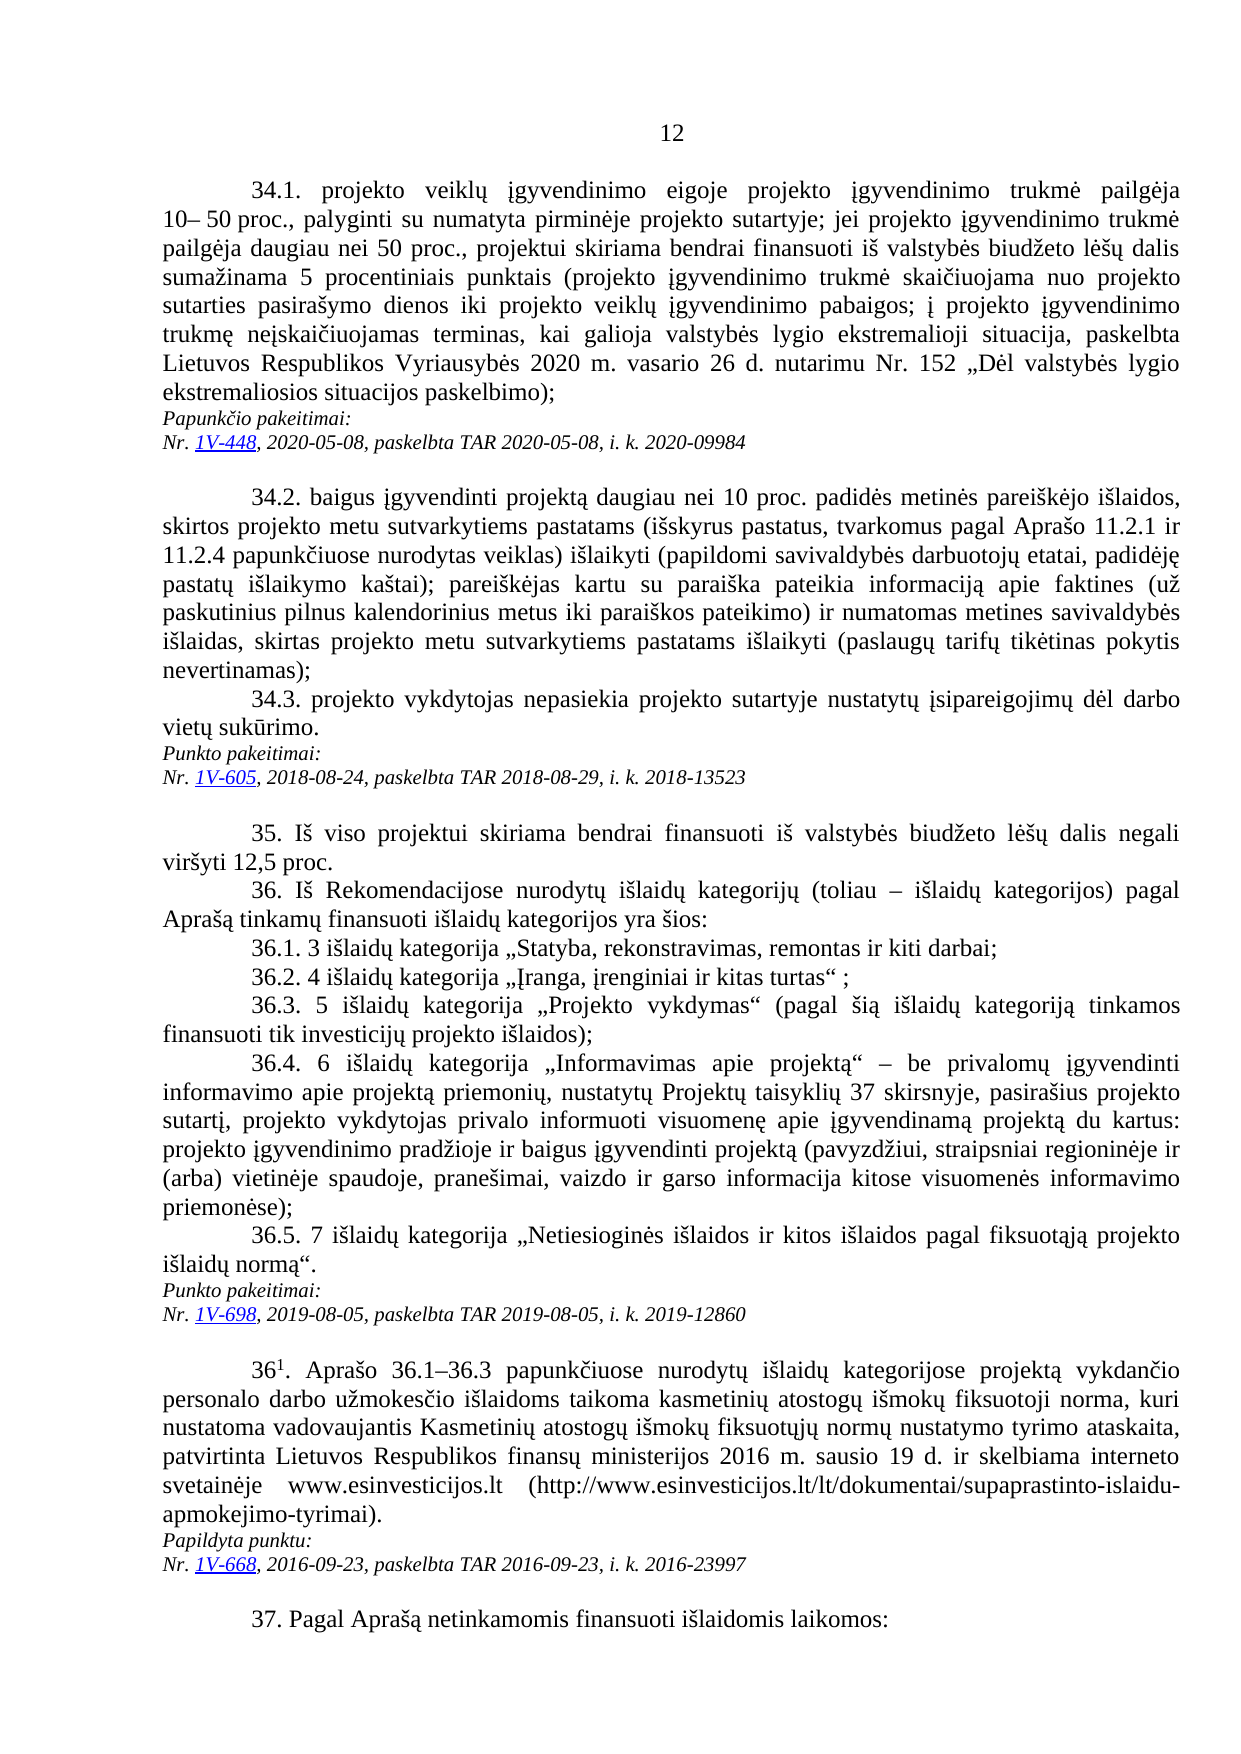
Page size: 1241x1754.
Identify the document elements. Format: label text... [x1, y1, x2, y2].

text Nr. 1V-668, 2016-09-23, paskelbta TAR 2016-09-23, i. k. 2016-23997 [162, 1552, 1181, 1576]
text 36.4. 6 išlaidų kategorija „Informavimas apie projektą“ – be privalomų įgyvendinti informavimo apie projektą priemonių, nustatytų Projektų taisyklių 37 skirsnyje, pasirašius projekto sutartį, projekto vykdytojas privalo informuoti visuomenę apie įgyvendinamą projektą du kartus: projekto įgyvendinimo pradžioje ir baigus įgyvendinti projektą (pavyzdžiui, straipsniai regioninėje ir (arba) vietinėje spaudoje, pranešimai, vaizdo ir garso informacija kitose visuomenės informavimo priemonėse); [162, 1048, 1181, 1221]
text Papunkčio pakeitimai: [162, 406, 1181, 430]
text Nr. 1V-698, 2019-08-05, paskelbta TAR 2019-08-05, i. k. 2019-12860 [162, 1302, 1181, 1326]
text 36.1. 3 išlaidų kategorija „Statyba, rekonstravimas, remontas ir kiti darbai; [162, 933, 1181, 962]
text 37. Pagal Aprašą netinkamomis finansuoti išlaidomis laikomos: [162, 1604, 1181, 1633]
text 35. Iš viso projektui skiriama bendrai finansuoti iš valstybės biudžeto lėšų dalis negali viršyti 12,5 proc. [162, 818, 1181, 876]
text 361. Aprašo 36.1–36.3 papunkčiuose nurodytų išlaidų kategorijose projektą vykdančio personalo darbo užmokesčio išlaidoms taikoma kasmetinių atostogų išmokų fiksuotoji norma, kuri nustatoma vadovaujantis Kasmetinių atostogų išmokų fiksuotųjų normų nustatymo tyrimo ataskaita, patvirtinta Lietuvos Respublikos finansų ministerijos 2016 m. sausio 19 d. ir skelbiama interneto svetainėje www.esinvesticijos.lt (http://www.esinvesticijos.lt/lt/dokumentai/supaprastinto-islaidu-apmokejimo-tyrimai). [162, 1355, 1181, 1527]
text Punkto pakeitimai: [162, 1278, 1181, 1302]
text 34.3. projekto vykdytojas nepasiekia projekto sutartyje nustatytų įsipareigojimų dėl darbo vietų sukūrimo. [162, 684, 1181, 741]
text 36.3. 5 išlaidų kategorija „Projekto vykdymas“ (pagal šią išlaidų kategoriją tinkamos finansuoti tik investicijų projekto išlaidos); [162, 991, 1181, 1048]
text 36.2. 4 išlaidų kategorija „Įranga, įrenginiai ir kitas turtas“ ; [162, 962, 1181, 991]
text Papildyta punktu: [162, 1527, 1181, 1552]
text Punkto pakeitimai: [162, 741, 1181, 765]
text Nr. 1V-448, 2020-05-08, paskelbta TAR 2020-05-08, i. k. 2020-09984 [162, 430, 1181, 454]
text 34.1. projekto veiklų įgyvendinimo eigoje projekto įgyvendinimo trukmė pailgėja 10– 50 proc., palyginti su numatyta pirminėje projekto sutartyje; jei projekto įgyvendinimo trukmė pailgėja daugiau nei 50 proc., projektui skiriama bendrai finansuoti iš valstybės biudžeto lėšų dalis sumažinama 5 procentiniais punktais (projekto įgyvendinimo trukmė skaičiuojama nuo projekto sutarties pasirašymo dienos iki projekto veiklų įgyvendinimo pabaigos; į projekto įgyvendinimo trukmę neįskaičiuojamas terminas, kai galioja valstybės lygio ekstremalioji situacija, paskelbta Lietuvos Respublikos Vyriausybės 2020 m. vasario 26 d. nutarimu Nr. 152 „Dėl valstybės lygio ekstremaliosios situacijos paskelbimo); [162, 176, 1181, 406]
text 36.5. 7 išlaidų kategorija „Netiesioginės išlaidos ir kitos išlaidos pagal fiksuotąją projekto išlaidų normą“. [162, 1221, 1181, 1278]
text 36. Iš Rekomendacijose nurodytų išlaidų kategorijų (toliau – išlaidų kategorijos) pagal Aprašą tinkamų finansuoti išlaidų kategorijos yra šios: [162, 876, 1181, 933]
text 34.2. baigus įgyvendinti projektą daugiau nei 10 proc. padidės metinės pareiškėjo išlaidos, skirtos projekto metu sutvarkytiems pastatams (išskyrus pastatus, tvarkomus pagal Aprašo 11.2.1 ir 11.2.4 papunkčiuose nurodytas veiklas) išlaikyti (papildomi savivaldybės darbuotojų etatai, padidėję pastatų išlaikymo kaštai); pareiškėjas kartu su paraiška pateikia informaciją apie faktines (už paskutinius pilnus kalendorinius metus iki paraiškos pateikimo) ir numatomas metines savivaldybės išlaidas, skirtas projekto metu sutvarkytiems pastatams išlaikyti (paslaugų tarifų tikėtinas pokytis nevertinamas); [162, 482, 1181, 684]
text Nr. 1V-605, 2018-08-24, paskelbta TAR 2018-08-29, i. k. 2018-13523 [162, 765, 1181, 789]
